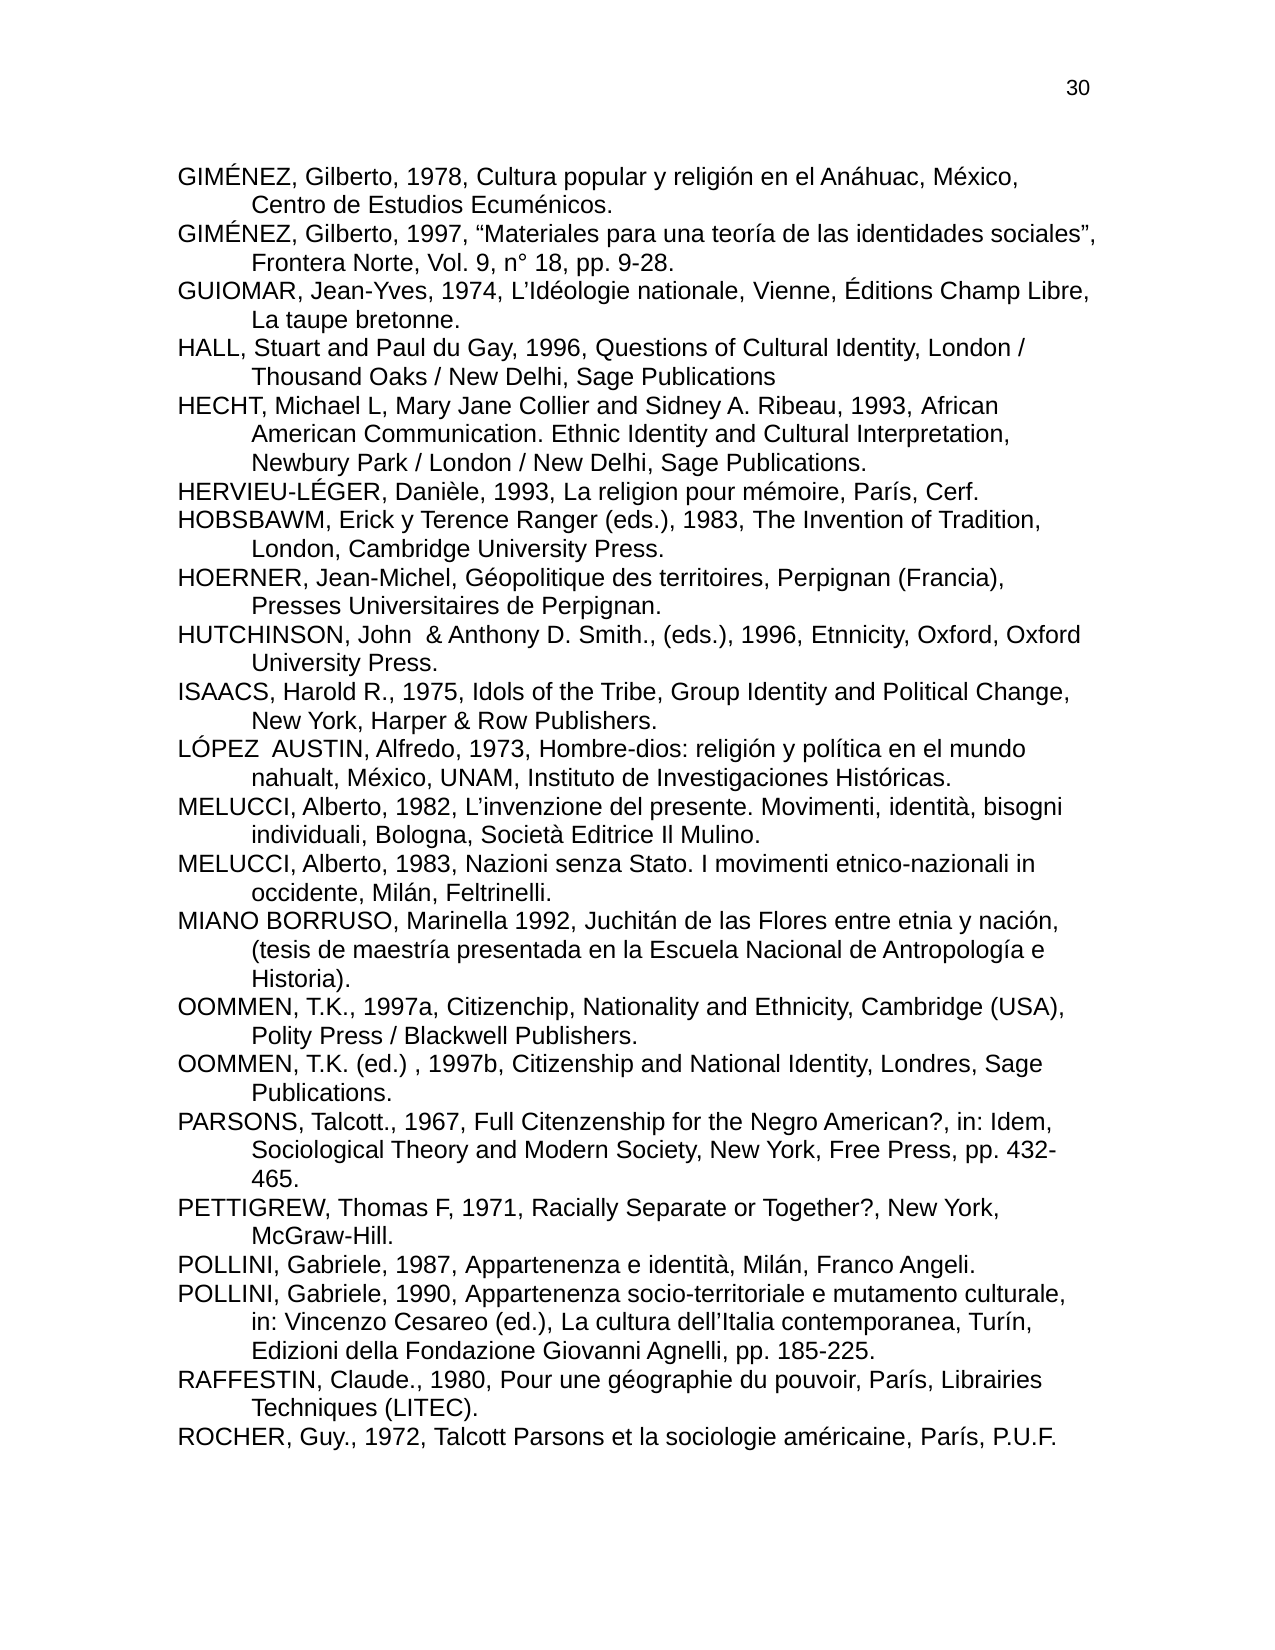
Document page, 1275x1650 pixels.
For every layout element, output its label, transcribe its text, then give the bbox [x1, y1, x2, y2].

text McGraw-Hill. [251, 1222, 1275, 1251]
text 30 [177, 74, 1275, 101]
text LÓPEZ AUSTIN, Alfredo, 1973, Hombre-dios: religión y política en el mundo [177, 735, 1275, 763]
text HECHT, Michael L, Mary Jane Collier and Sidney A. Ribeau, 1993, African [177, 391, 1275, 420]
text 465. [251, 1164, 1275, 1193]
text MELUCCI, Alberto, 1982, L’invenzione del presente. Movimenti, identità, bisogni [177, 792, 1275, 821]
text Frontera Norte, Vol. 9, n° 18, pp. 9-28. [251, 248, 1275, 277]
text individuali, Bologna, Società Editrice Il Mulino. [251, 821, 1275, 849]
text (tesis de maestría presentada en la Escuela Nacional de Antropología e [251, 935, 1275, 964]
text Presses Universitaires de Perpignan. [251, 592, 1275, 620]
text HUTCHINSON, John & Anthony D. Smith., (eds.), 1996, Etnnicity, Oxford, Oxford [177, 620, 1275, 649]
text La taupe bretonne. [251, 305, 1275, 334]
text RAFFESTIN, Claude., 1980, Pour une géographie du pouvoir, París, Librairies [177, 1365, 1275, 1394]
text London, Cambridge University Press. [251, 534, 1275, 563]
text Thousand Oaks / New Delhi, Sage Publications [251, 363, 1275, 391]
text GIMÉNEZ, Gilberto, 1978, Cultura popular y religión en el Anáhuac, México, [177, 162, 1275, 191]
text Polity Press / Blackwell Publishers. [251, 1021, 1275, 1050]
text Publications. [251, 1079, 1275, 1107]
text HOERNER, Jean-Michel, Géopolitique des territoires, Perpignan (Francia), [177, 563, 1275, 592]
text ISAACS, Harold R., 1975, Idols of the Tribe, Group Identity and Political Change, [177, 678, 1275, 706]
text Historia). [251, 964, 1275, 993]
text University Press. [251, 649, 1275, 678]
text Centro de Estudios Ecuménicos. [251, 191, 1275, 219]
text GIMÉNEZ, Gilberto, 1997, “Materiales para una teoría de las identidades sociales”, [177, 219, 1275, 248]
text HERVIEU-LÉGER, Danièle, 1993, La religion pour mémoire, París, Cerf. [177, 477, 1275, 506]
text HOBSBAWM, Erick y Terence Ranger (eds.), 1983, The Invention of Tradition, [177, 506, 1275, 534]
text in: Vincenzo Cesareo (ed.), La cultura dell’Italia contemporanea, Turín, [251, 1308, 1275, 1336]
text POLLINI, Gabriele, 1987, Appartenenza e identità, Milán, Franco Angeli. [177, 1251, 1275, 1279]
text Newbury Park / London / New Delhi, Sage Publications. [251, 448, 1275, 477]
text GUIOMAR, Jean-Yves, 1974, L’Idéologie nationale, Vienne, Éditions Champ Libre, [177, 277, 1275, 305]
text PETTIGREW, Thomas F, 1971, Racially Separate or Together?, New York, [177, 1193, 1275, 1222]
text nahualt, México, UNAM, Instituto de Investigaciones Históricas. [251, 763, 1275, 792]
text POLLINI, Gabriele, 1990, Appartenenza socio-territoriale e mutamento culturale, [177, 1279, 1275, 1308]
text MELUCCI, Alberto, 1983, Nazioni senza Stato. I movimenti etnico-nazionali in [177, 849, 1275, 878]
text PARSONS, Talcott., 1967, Full Citenzenship for the Negro American?, in: Idem, [177, 1107, 1275, 1136]
text ROCHER, Guy., 1972, Talcott Parsons et la sociologie américaine, París, P.U.F. [177, 1422, 1275, 1451]
text OOMMEN, T.K., 1997a, Citizenchip, Nationality and Ethnicity, Cambridge (USA), [177, 993, 1275, 1021]
text OOMMEN, T.K. (ed.) , 1997b, Citizenship and National Identity, Londres, Sage [177, 1050, 1275, 1079]
text Techniques (LITEC). [251, 1394, 1275, 1422]
text HALL, Stuart and Paul du Gay, 1996, Questions of Cultural Identity, London / [177, 334, 1275, 363]
text American Communication. Ethnic Identity and Cultural Interpretation, [251, 420, 1275, 448]
text occidente, Milán, Feltrinelli. [251, 878, 1275, 907]
text MIANO BORRUSO, Marinella 1992, Juchitán de las Flores entre etnia y nación, [177, 907, 1275, 935]
text Sociological Theory and Modern Society, New York, Free Press, pp. 432- [251, 1136, 1275, 1164]
text New York, Harper & Row Publishers. [251, 706, 1275, 735]
text Edizioni della Fondazione Giovanni Agnelli, pp. 185-225. [251, 1336, 1275, 1365]
